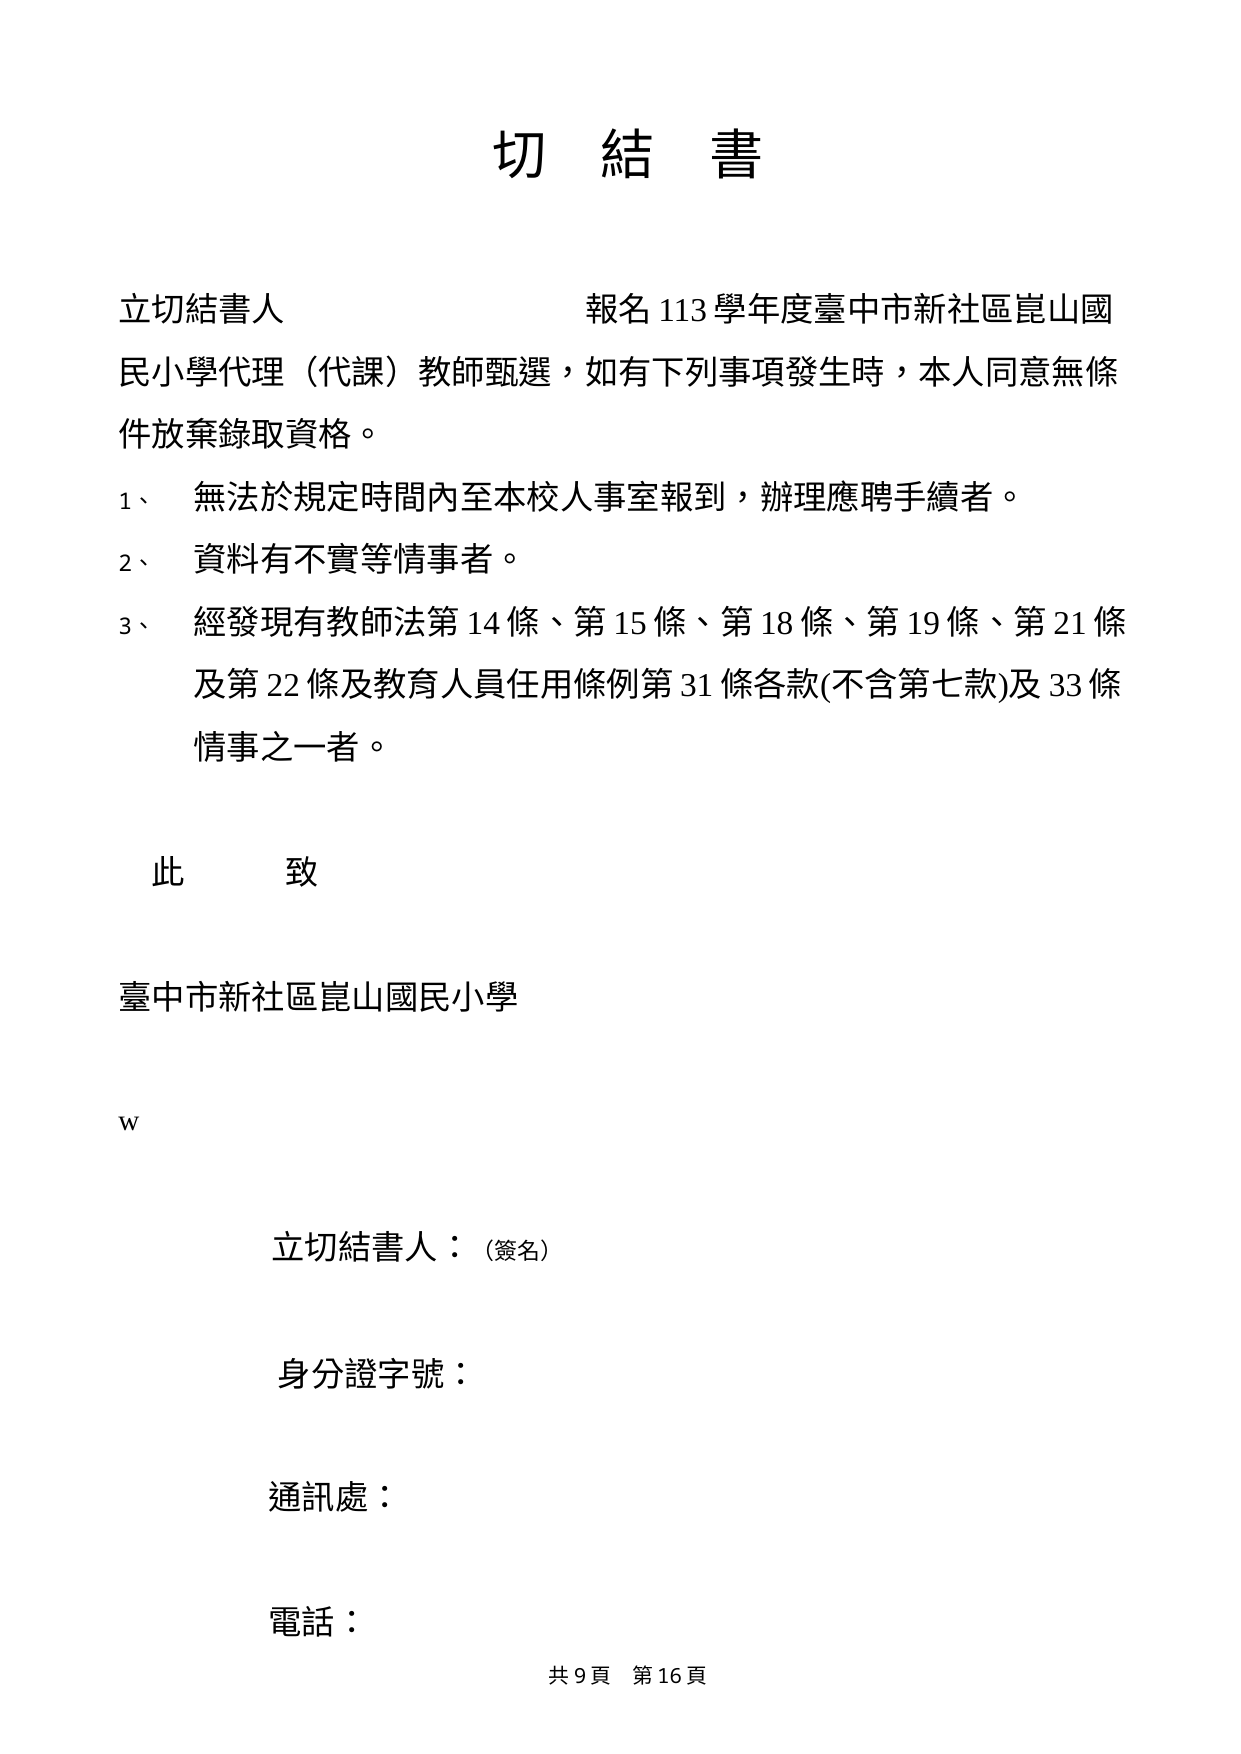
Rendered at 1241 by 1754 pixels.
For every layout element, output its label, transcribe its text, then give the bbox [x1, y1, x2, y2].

text 立切結書人：（簽名） [118, 1203, 1137, 1266]
text 電話： [118, 1578, 1137, 1641]
list 經發現有教師法第14條、第15條、第18條、第19條、第21條及第22條及教育人員任用條例第31條各款(不含第七款)及33條情事之一者。 [118, 578, 1137, 766]
text w [118, 1078, 1137, 1141]
text 立切結書人 報名113學年度臺中市新社區崑山國民小學代理（代課）教師甄選，如有下列事項發生時，本人同意無條件放棄錄取資格。 [118, 266, 1137, 453]
list 資料有不實等情事者。 [118, 516, 1137, 578]
text 此 致 [118, 828, 1137, 891]
list 無法於規定時間內至本校人事室報到，辦理應聘手續者。 [118, 453, 1137, 516]
text 通訊處： [118, 1453, 1137, 1516]
text 臺中市新社區崑山國民小學 [118, 953, 1137, 1016]
text 身分證字號： [118, 1328, 1137, 1391]
text 切 結 書 [118, 78, 1137, 203]
